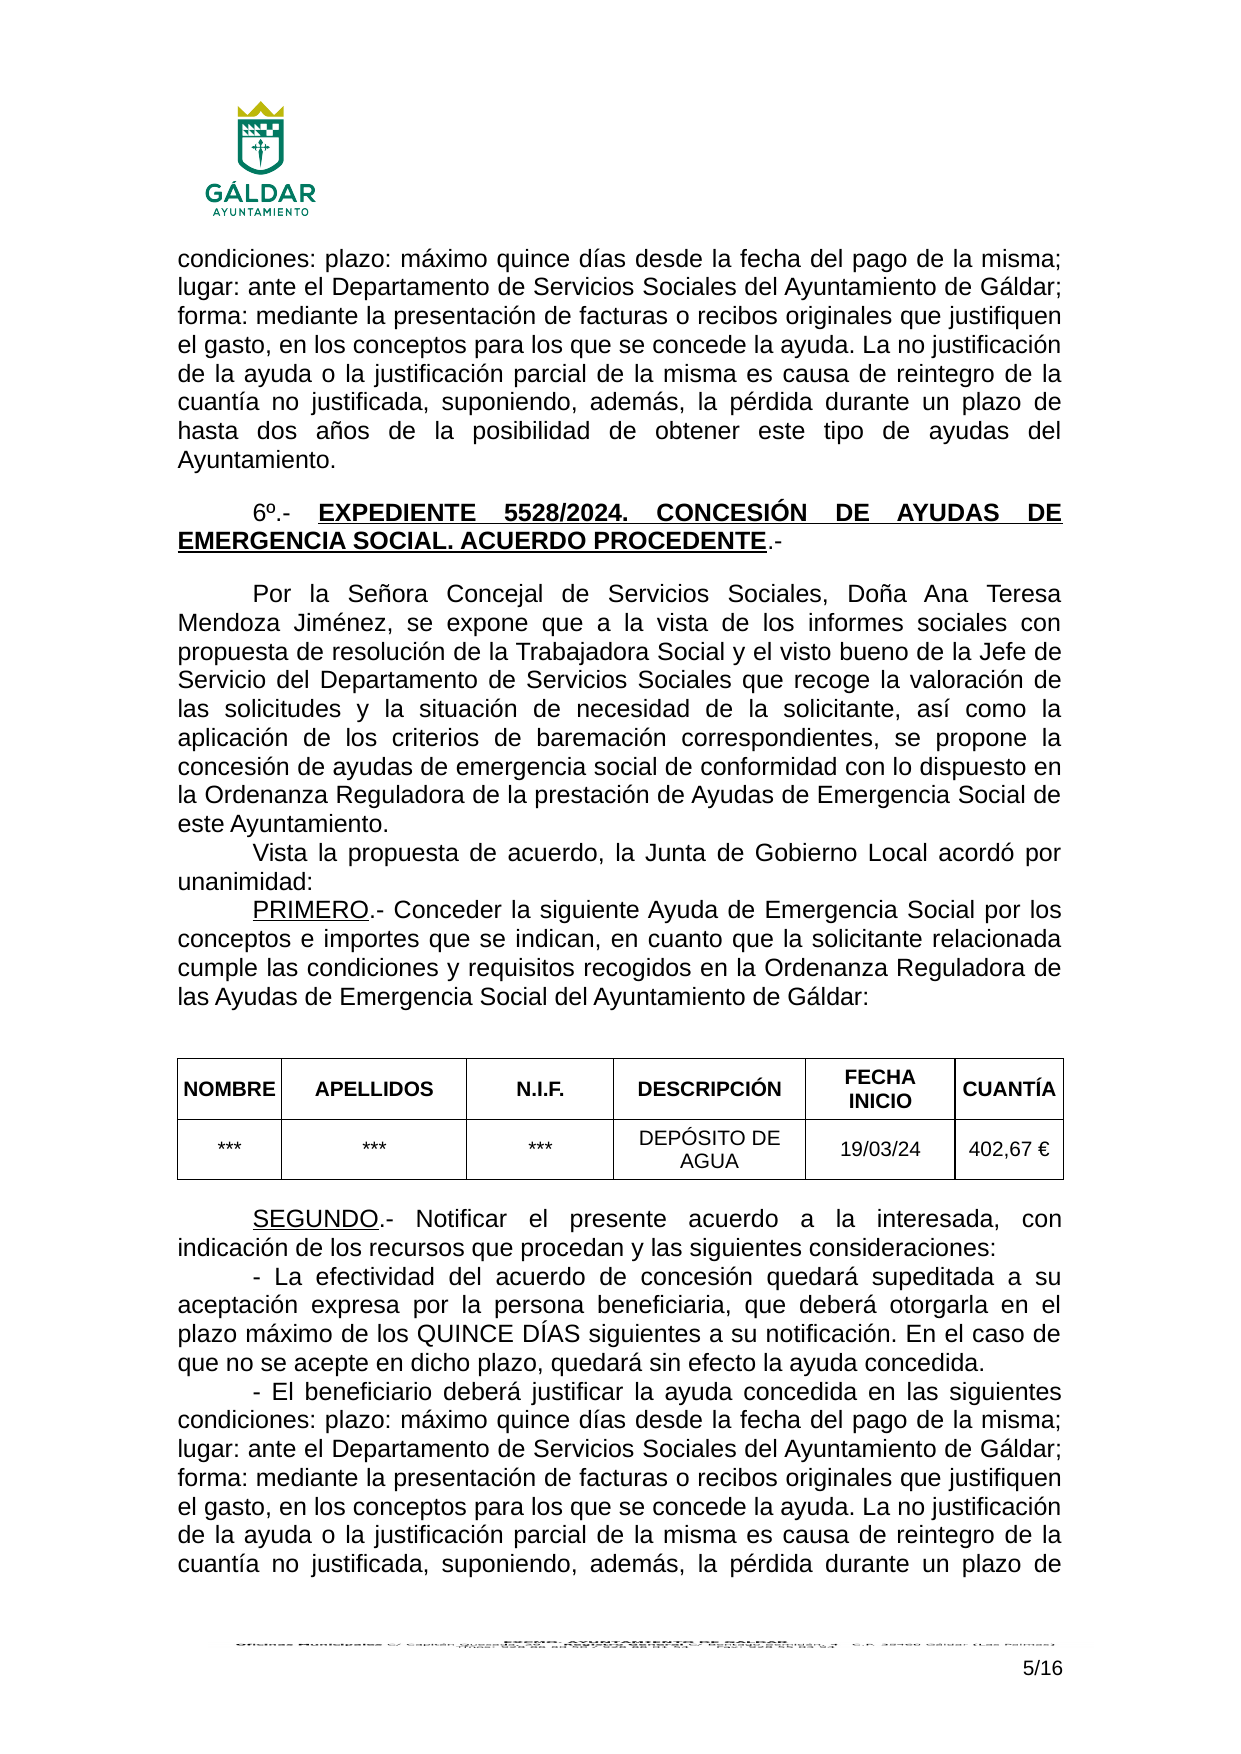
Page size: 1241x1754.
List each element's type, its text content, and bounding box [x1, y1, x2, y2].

text - El beneficiario deberá justificar la ayuda concedida en las siguientes condiciones: plazo: máximo quince días desde la fecha del pago de la misma; lugar: ante el Departamento de Servicios Sociales del Ayuntamiento de Gáldar; forma: mediante la presentación de facturas o recibos originales que justifiquen el gasto, en los conceptos para los que se concede la ayuda. La no justificación de la ayuda o la justificación parcial de la misma es causa de reintegro de la cuantía no justificada, suponiendo, además, la pérdida durante un plazo de [177, 1376, 1063, 1578]
table_header CUANTÍA [956, 1059, 1063, 1118]
table_header NOMBRE [178, 1059, 281, 1118]
text 6º.- EXPEDIENTE 5528/2024. CONCESIÓN DE AYUDAS DE EMERGENCIA SOCIAL. ACUERDO PROCEDENTE.- [177, 497, 1063, 555]
text SEGUNDO.- Notificar el presente acuerdo a la interesada, con indicación de los recursos que procedan y las siguientes consideraciones: [177, 1204, 1063, 1261]
table_header FECHA INICIO [806, 1059, 954, 1118]
picture [185, 73, 334, 244]
picture [244, 1641, 1058, 1648]
text PRIMERO.- Conceder la siguiente Ayuda de Emergencia Social por los conceptos e importes que se indican, en cuanto que la solicitante relacionada cumple las condiciones y requisitos recogidos en la Ordenanza Reguladora de las Ayudas de Emergencia Social del Ayuntamiento de Gáldar: [177, 895, 1063, 1010]
table_header DESCRIPCIÓN [614, 1059, 805, 1118]
table_cell 19/03/24 [806, 1120, 954, 1179]
table_header N.I.F. [467, 1059, 613, 1118]
text Vista la propuesta de acuerdo, la Junta de Gobierno Local acordó por unanimidad: [177, 838, 1063, 895]
text Por la Señora Concejal de Servicios Sociales, Doña Ana Teresa Mendoza Jiménez, se expone que a la vista de los informes sociales con propuesta de resolución de la Trabajadora Social y el visto bueno de la Jefe de Servicio del Departamento de Servicios Sociales que recoge la valoración de las solicitudes y la situación de necesidad de la solicitante, así como la aplicación de los criterios de baremación correspondientes, se propone la concesión de ayudas de emergencia social de conformidad con lo dispuesto en la Ordenanza Reguladora de la prestación de Ayudas de Emergencia Social de este Ayuntamiento. [177, 579, 1063, 838]
table_cell *** [282, 1120, 466, 1179]
table_cell *** [467, 1120, 613, 1179]
table_cell 402,67 € [956, 1120, 1063, 1179]
table_cell *** [178, 1120, 281, 1179]
text - La efectividad del acuerdo de concesión quedará supeditada a su aceptación expresa por la persona beneficiaria, que deberá otorgarla en el plazo máximo de los QUINCE DÍAS siguientes a su notificación. En el caso de que no se acepte en dicho plazo, quedará sin efecto la ayuda concedida. [177, 1261, 1063, 1376]
text condiciones: plazo: máximo quince días desde la fecha del pago de la misma; lugar: ante el Departamento de Servicios Sociales del Ayuntamiento de Gáldar; forma: mediante la presentación de facturas o recibos originales que justifiquen el gasto, en los conceptos para los que se concede la ayuda. La no justificación de la ayuda o la justificación parcial de la misma es causa de reintegro de la cuantía no justificada, suponiendo, además, la pérdida durante un plazo de hasta dos años de la posibilidad de obtener este tipo de ayudas del Ayuntamiento. [177, 243, 1063, 473]
table_header APELLIDOS [282, 1059, 466, 1118]
table_cell DEPÓSITO DE AGUA [614, 1120, 805, 1179]
